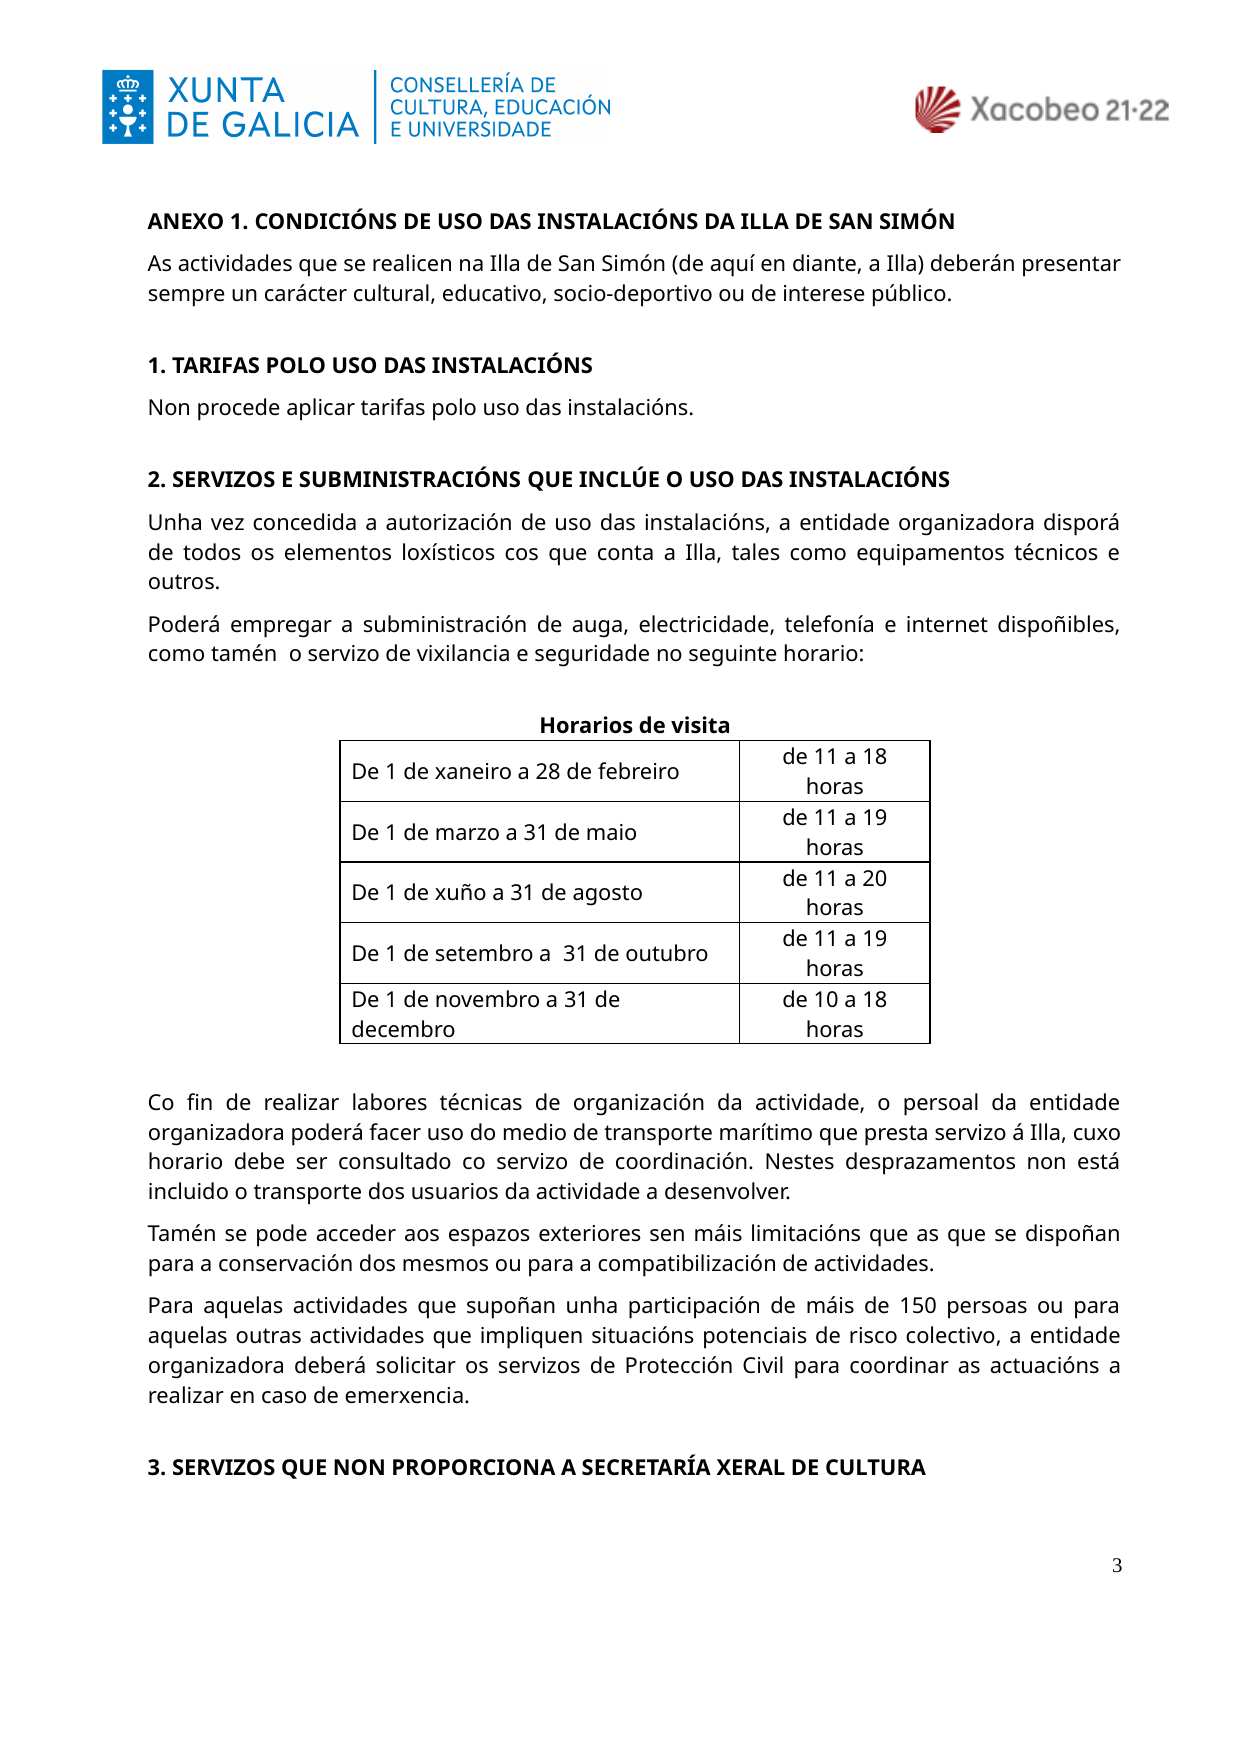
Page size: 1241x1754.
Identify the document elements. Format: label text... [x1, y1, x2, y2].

text Non procede aplicar tarifas polo uso das instalacións. [147, 392, 1122, 422]
text Unha vez concedida a autorización de uso das instalacións, a entidade organizadora disporá de todos os elementos loxísticos cos que conta a Illa, tales como equipamentos técnicos e outros. [147, 507, 1122, 596]
table_cell De 1 de setembro a 31 de outubro [341, 923, 739, 983]
table_cell De 1 de novembro a 31 de decembro [341, 984, 739, 1043]
table_header de 11 a 18 horas [740, 741, 929, 801]
text Tamén se pode acceder aos espazos exteriores sen máis limitacións que as que se dispoñan para a conservación dos mesmos ou para a compatibilización de actividades. [147, 1218, 1122, 1278]
table_cell de 11 a 19 horas [740, 923, 929, 983]
text 2. SERVIZOS E SUBMINISTRACIÓNS QUE INCLÚE O USO DAS INSTALACIÓNS [147, 464, 1122, 494]
table_cell De 1 de xuño a 31 de agosto [341, 863, 739, 922]
table_cell de 10 a 18 horas [740, 984, 929, 1043]
table_cell de 11 a 20 horas [740, 863, 929, 922]
text Poderá empregar a subministración de auga, electricidade, telefonía e internet dispoñibles, como tamén o servizo de vixilancia e seguridade no seguinte horario: [147, 608, 1122, 668]
text Para aquelas actividades que supoñan unha participación de máis de 150 persoas ou para aquelas outras actividades que impliquen situacións potenciais de risco colectivo, a entidade organizadora deberá solicitar os servizos de Protección Civil para coordinar as actuacións a realizar en caso de emerxencia. [147, 1290, 1122, 1409]
text 1. TARIFAS POLO USO DAS INSTALACIÓNS [147, 350, 1122, 380]
text Horarios de visita [147, 710, 1122, 740]
text 3. SERVIZOS QUE NON PROPORCIONA A SECRETARÍA XERAL DE CULTURA [147, 1452, 1122, 1482]
table_cell De 1 de marzo a 31 de maio [341, 802, 739, 861]
table_header De 1 de xaneiro a 28 de febreiro [341, 741, 739, 801]
text As actividades que se realicen na Illa de San Simón (de aquí en diante, a Illa) deberán presentar sempre un carácter cultural, educativo, socio-deportivo ou de interese público. [147, 248, 1122, 308]
text ANEXO 1. CONDICIÓNS DE USO DAS INSTALACIÓNS DA ILLA DE SAN SIMÓN [147, 206, 1122, 236]
text Co fin de realizar labores técnicas de organización da actividade, o persoal da entidade organizadora poderá facer uso do medio de transporte marítimo que presta servizo á Illa, cuxo horario debe ser consultado co servizo de coordinación. Nestes desprazamentos non está incluido o transporte dos usuarios da actividade a desenvolver. [147, 1087, 1122, 1206]
table_cell de 11 a 19 horas [740, 802, 929, 861]
